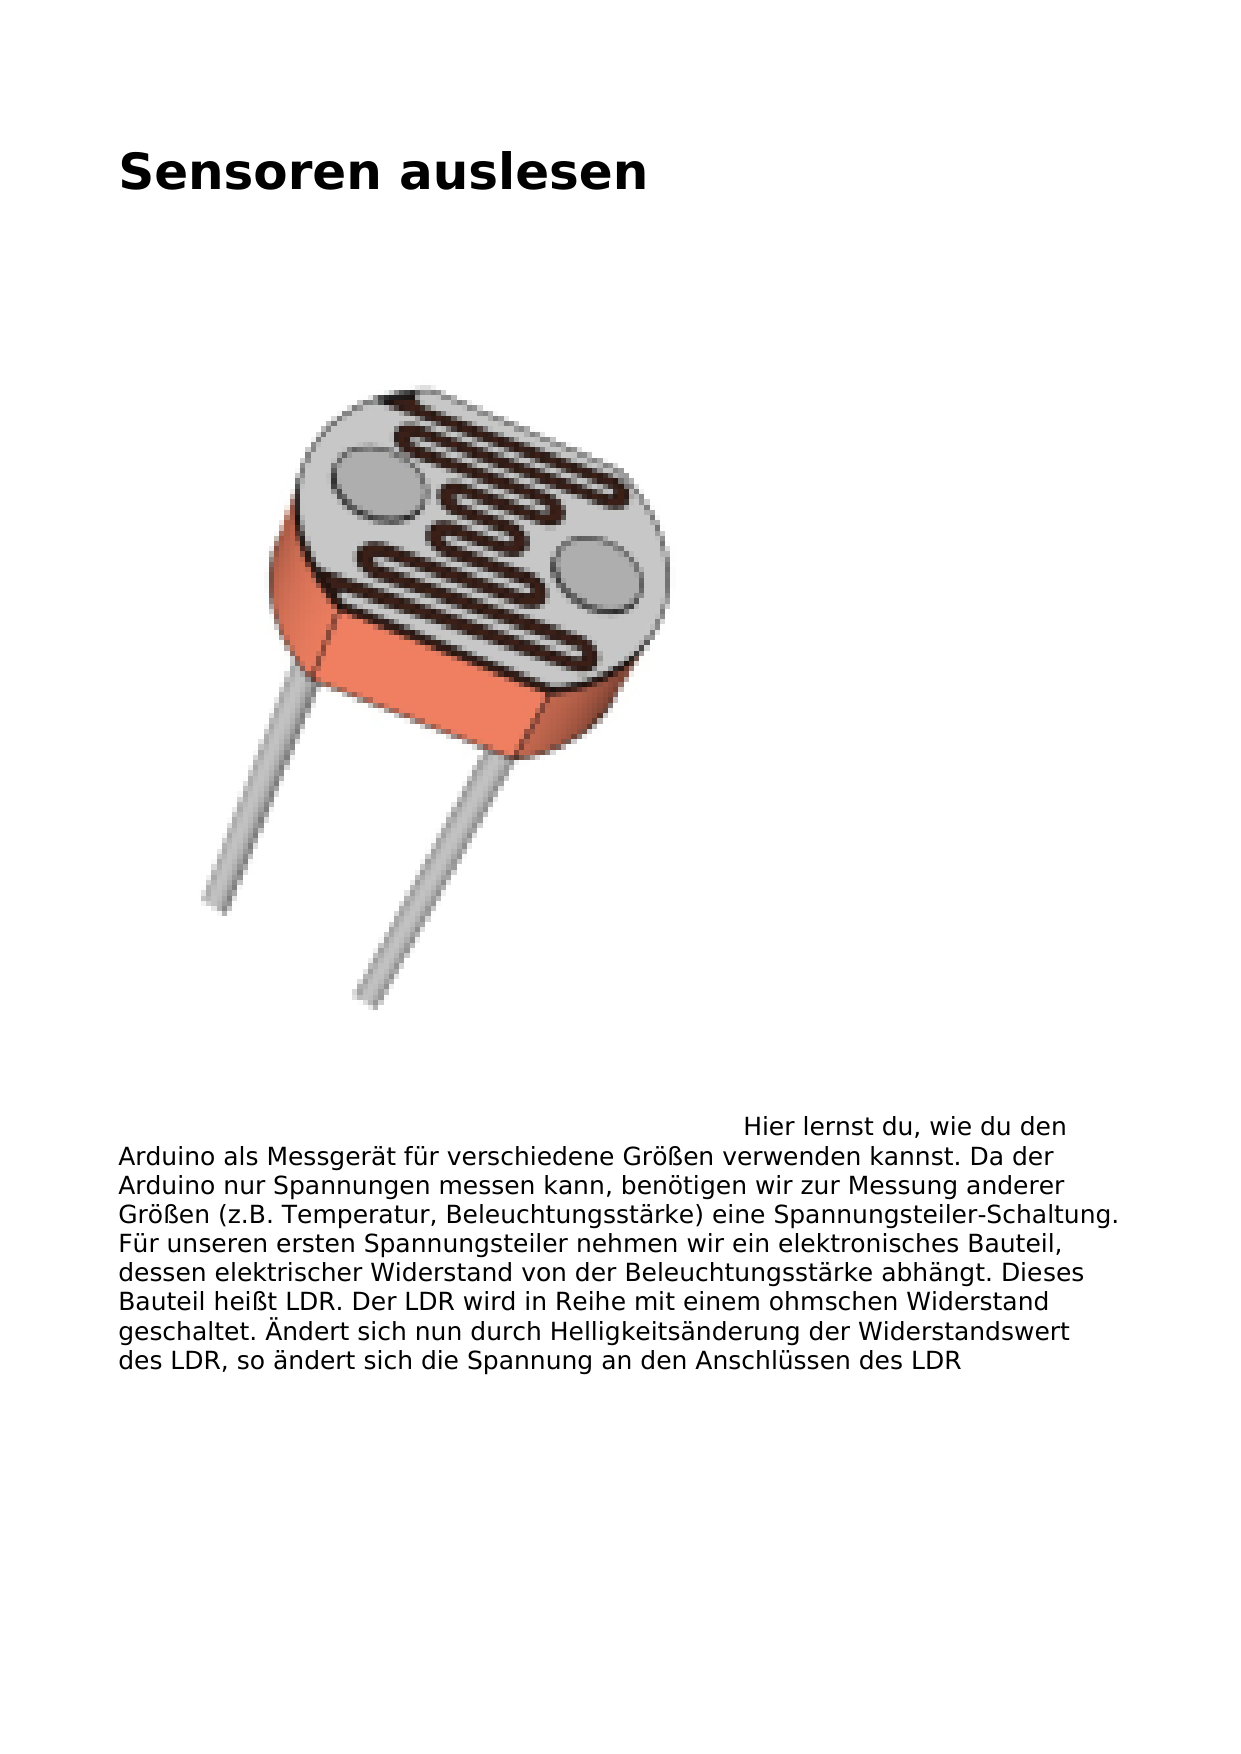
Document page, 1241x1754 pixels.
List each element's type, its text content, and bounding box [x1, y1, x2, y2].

text Hier lernst du, wie du den Arduino als Messgerät für verschiedene Größen verwenden kannst. Da der Arduino nur Spannungen messen kann, benötigen wir zur Messung anderer Größen (z.B. Temperatur, Beleuchtungsstärke) eine Spannungsteiler-Schaltung. Für unseren ersten Spannungs­teiler nehmen wir ein elektronisches Bauteil, dessen elektri­scher Widerstand von der Beleuchtungsstärke abhängt. Die­ses Bauteil heißt LDR. Der LDR wird in Reihe mit einem ohm­schen Widerstand geschaltet. Ändert sich nun durch Hellig­keitsänderung der Widerstandswert des LDR, so ändert sich die Spannung an den Anschlüssen des LDR [118, 214, 1122, 1375]
subtitle Sensoren auslesen [118, 143, 1122, 201]
picture [118, 213, 744, 1136]
